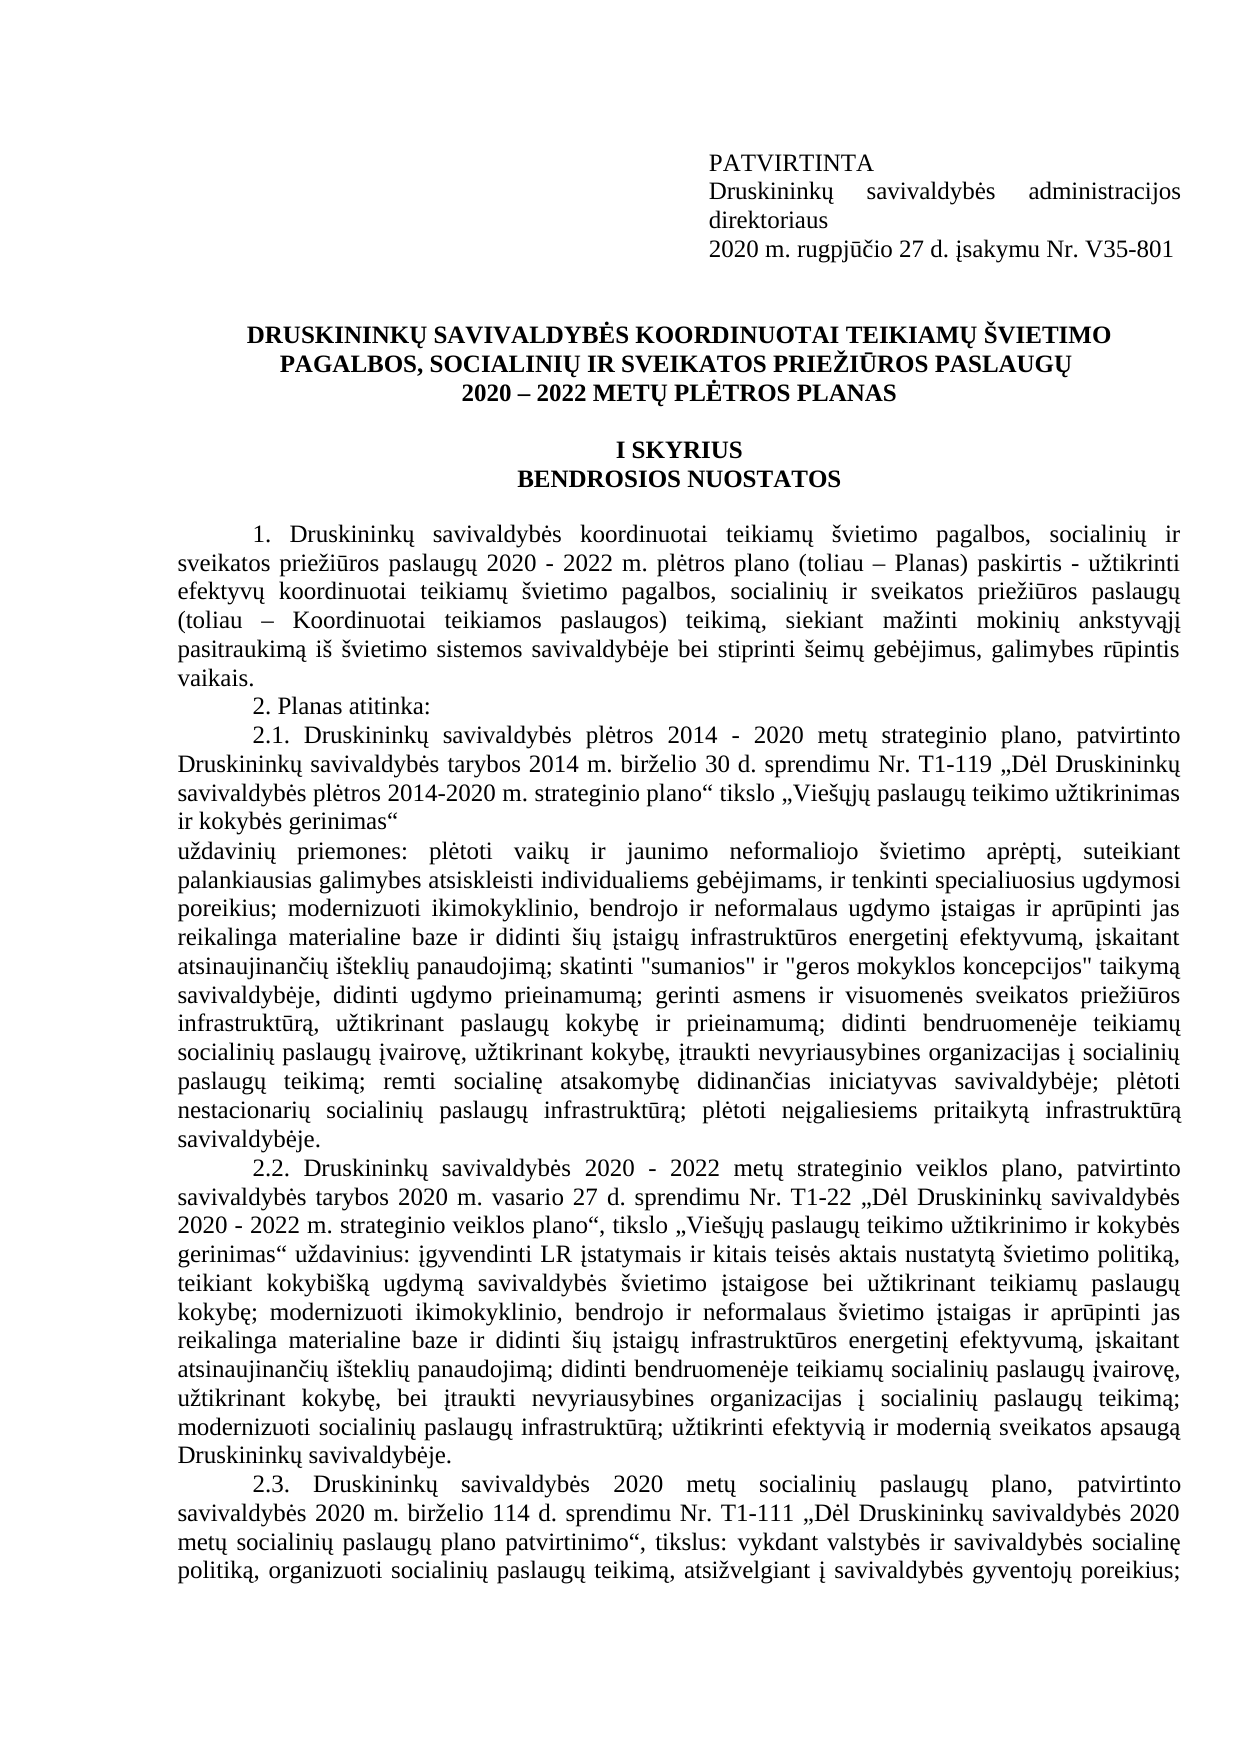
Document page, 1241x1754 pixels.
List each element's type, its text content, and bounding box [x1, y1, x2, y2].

text 2.3. Druskininkų savivaldybės 2020 metų socialinių paslaugų plano, patvirtinto savivaldybės 2020 m. birželio 114 d. sprendimu Nr. T1-111 „Dėl Druskininkų savivaldybės 2020 metų socialinių paslaugų plano patvirtinimo“, tikslus: vykdant valstybės ir savivaldybės socialinę politiką, organizuoti socialinių paslaugų teikimą, atsižvelgiant į savivaldybės gyventojų poreikius; [177, 1469, 1181, 1584]
text BENDROSIOS NUOSTATOS [177, 464, 1181, 493]
text 1. Druskininkų savivaldybės koordinuotai teikiamų švietimo pagalbos, socialinių ir sveikatos priežiūros paslaugų 2020 - 2022 m. plėtros plano (toliau – Planas) paskirtis - užtikrinti efektyvų koordinuotai teikiamų švietimo pagalbos, socialinių ir sveikatos priežiūros paslaugų (toliau – Koordinuotai teikiamos paslaugos) teikimą, siekiant mažinti mokinių ankstyvąjį pasitraukimą iš švietimo sistemos savivaldybėje bei stiprinti šeimų gebėjimus, galimybes rūpintis vaikais. [177, 519, 1181, 691]
text Druskininkų savivaldybės administracijos direktoriaus [709, 176, 1181, 234]
text 2020 m. rugpjūčio 27 d. įsakymu Nr. V35-801 [709, 234, 1181, 263]
text 2.1. Druskininkų savivaldybės plėtros 2014 - 2020 metų strateginio plano, patvirtinto Druskininkų savivaldybės tarybos 2014 m. birželio 30 d. sprendimu Nr. T1-119 „Dėl Druskininkų savivaldybės plėtros 2014-2020 m. strateginio plano“ tikslo „Viešųjų paslaugų teikimo užtikrinimas ir kokybės gerinimas“ [177, 720, 1181, 836]
text PATVIRTINTA [709, 148, 1181, 176]
text I SKYRIUS [177, 435, 1181, 464]
text DRUSKININKŲ SAVIVALDYBĖS KOORDINUOTAI TEIKIAMŲ ŠVIETIMO PAGALBOS, SOCIALINIŲ IR SVEIKATOS PRIEŽIŪROS PASLAUGŲ [177, 320, 1181, 378]
text uždavinių priemones: plėtoti vaikų ir jaunimo neformaliojo švietimo aprėptį, suteikiant palankiausias galimybes atsiskleisti individualiems gebėjimams, ir tenkinti specialiuosius ugdymosi poreikius; modernizuoti ikimokyklinio, bendrojo ir neformalaus ugdymo įstaigas ir aprūpinti jas reikalinga materialine baze ir didinti šių įstaigų infrastruktūros energetinį efektyvumą, įskaitant atsinaujinančių išteklių panaudojimą; skatinti "sumanios" ir "geros mokyklos koncepcijos" taikymą savivaldybėje, didinti ugdymo prieinamumą; gerinti asmens ir visuomenės sveikatos priežiūros infrastruktūrą, užtikrinant paslaugų kokybę ir prieinamumą; didinti bendruomenėje teikiamų socialinių paslaugų įvairovę, užtikrinant kokybę, įtraukti nevyriausybines organizacijas į socialinių paslaugų teikimą; remti socialinę atsakomybę didinančias iniciatyvas savivaldybėje; plėtoti nestacionarių socialinių paslaugų infrastruktūrą; plėtoti neįgaliesiems pritaikytą infrastruktūrą savivaldybėje. [177, 836, 1181, 1153]
text 2.2. Druskininkų savivaldybės 2020 - 2022 metų strateginio veiklos plano, patvirtinto savivaldybės tarybos 2020 m. vasario 27 d. sprendimu Nr. T1-22 „Dėl Druskininkų savivaldybės 2020 - 2022 m. strateginio veiklos plano“, tikslo „Viešųjų paslaugų teikimo užtikrinimo ir kokybės gerinimas“ uždavinius: įgyvendinti LR įstatymais ir kitais teisės aktais nustatytą švietimo politiką, teikiant kokybišką ugdymą savivaldybės švietimo įstaigose bei užtikrinant teikiamų paslaugų kokybę; modernizuoti ikimokyklinio, bendrojo ir neformalaus švietimo įstaigas ir aprūpinti jas reikalinga materialine baze ir didinti šių įstaigų infrastruktūros energetinį efektyvumą, įskaitant atsinaujinančių išteklių panaudojimą; didinti bendruomenėje teikiamų socialinių paslaugų įvairovę, užtikrinant kokybę, bei įtraukti nevyriausybines organizacijas į socialinių paslaugų teikimą; modernizuoti socialinių paslaugų infrastruktūrą; užtikrinti efektyvią ir modernią sveikatos apsaugą Druskininkų savivaldybėje. [177, 1153, 1181, 1469]
text 2020 – 2022 METŲ PLĖTROS PLANAS [177, 378, 1181, 406]
text 2. Planas atitinka: [177, 691, 1181, 720]
